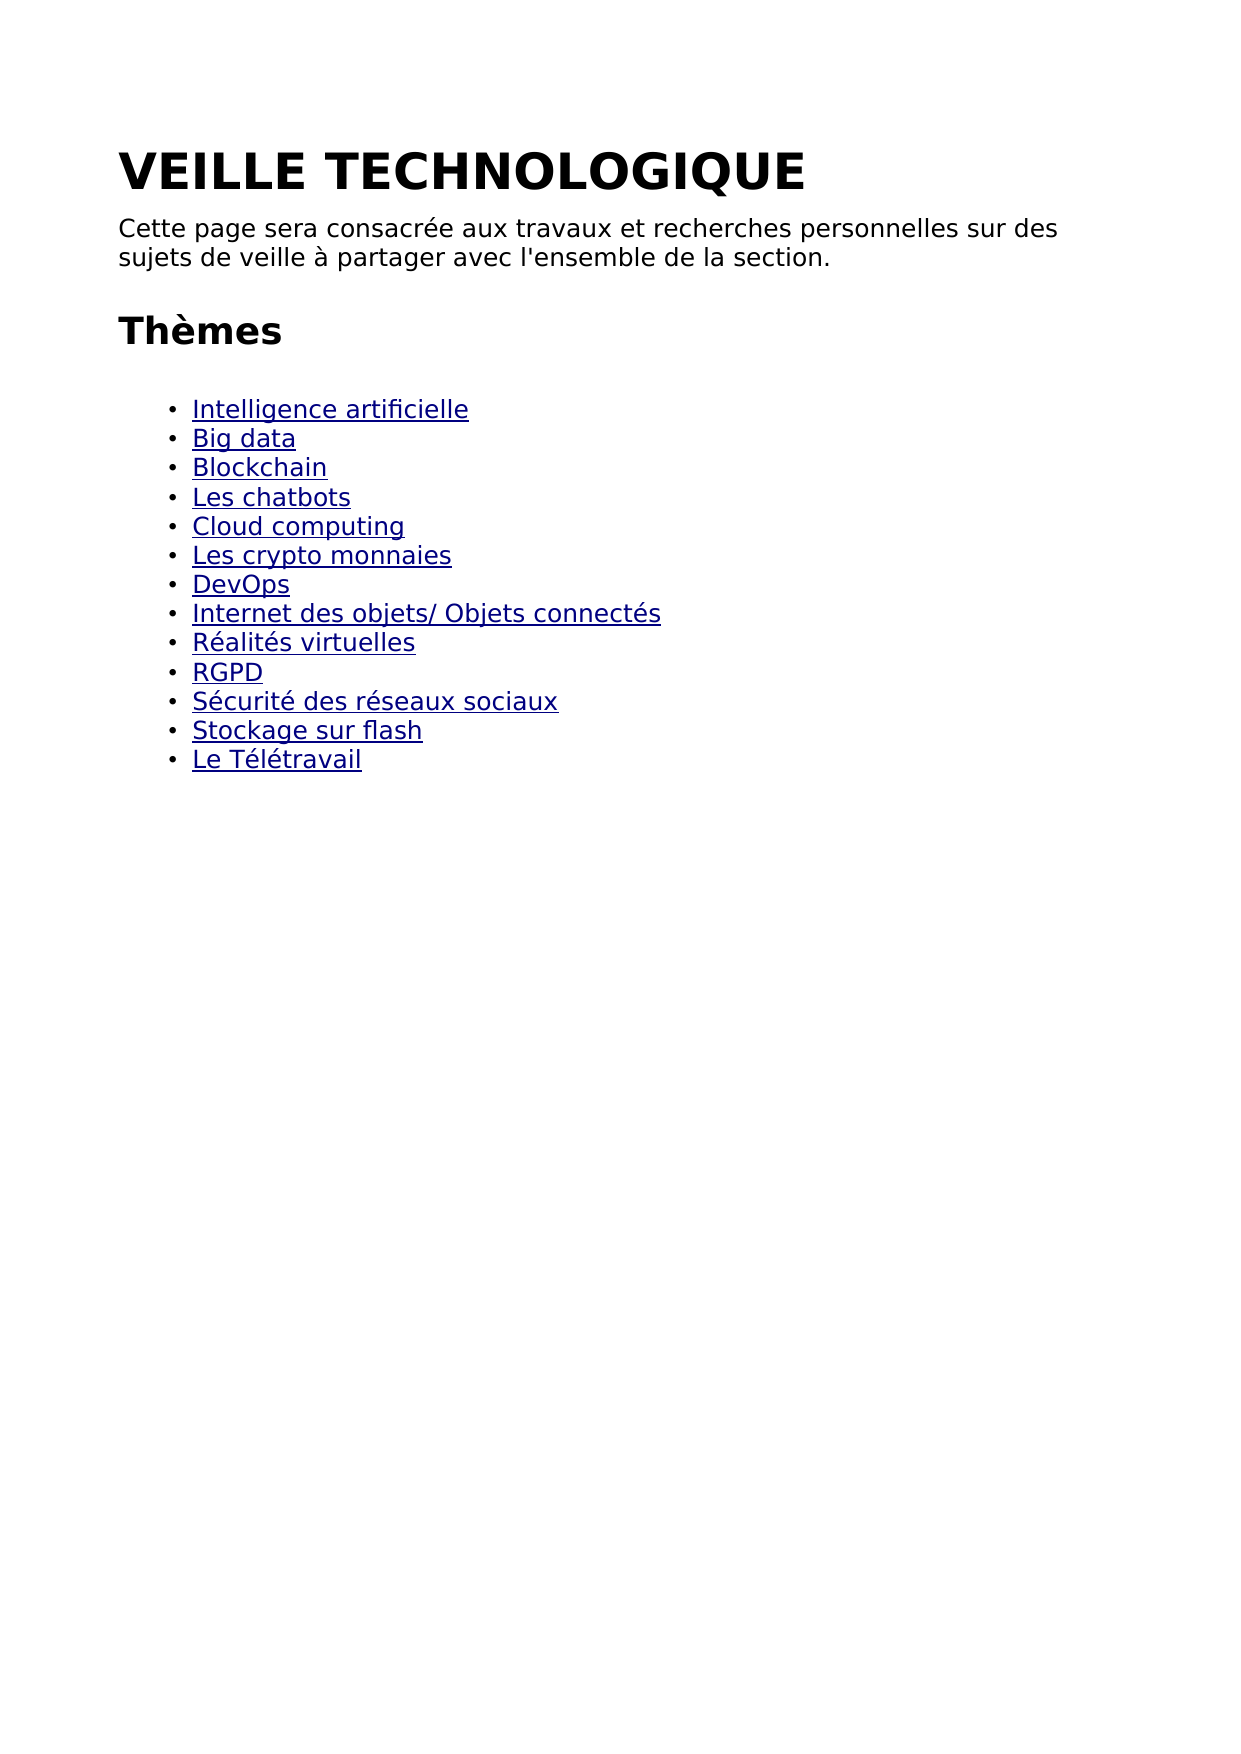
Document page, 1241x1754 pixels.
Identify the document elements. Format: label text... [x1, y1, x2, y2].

list Big data [177, 424, 1122, 454]
subtitle VEILLE TECHNOLOGIQUE [118, 143, 1122, 201]
subtitle Thèmes [118, 310, 1122, 353]
list Les chatbots [177, 483, 1122, 512]
list RGPD [177, 658, 1122, 687]
list Intelligence artificielle [177, 395, 1122, 424]
list Sécurité des réseaux sociaux [177, 687, 1122, 716]
list Le Télétravail [177, 745, 1122, 774]
list Stockage sur flash [177, 716, 1122, 745]
list Les crypto monnaies [177, 541, 1122, 570]
list Réalités virtuelles [177, 629, 1122, 658]
list Cloud computing [177, 512, 1122, 541]
list Blockchain [177, 454, 1122, 483]
list DevOps [177, 570, 1122, 599]
list Internet des objets/ Objets connectés [177, 599, 1122, 629]
text Cette page sera consacrée aux travaux et recherches personnelles sur des sujets de veille à partager avec l'ensemble de la section. [118, 214, 1122, 272]
